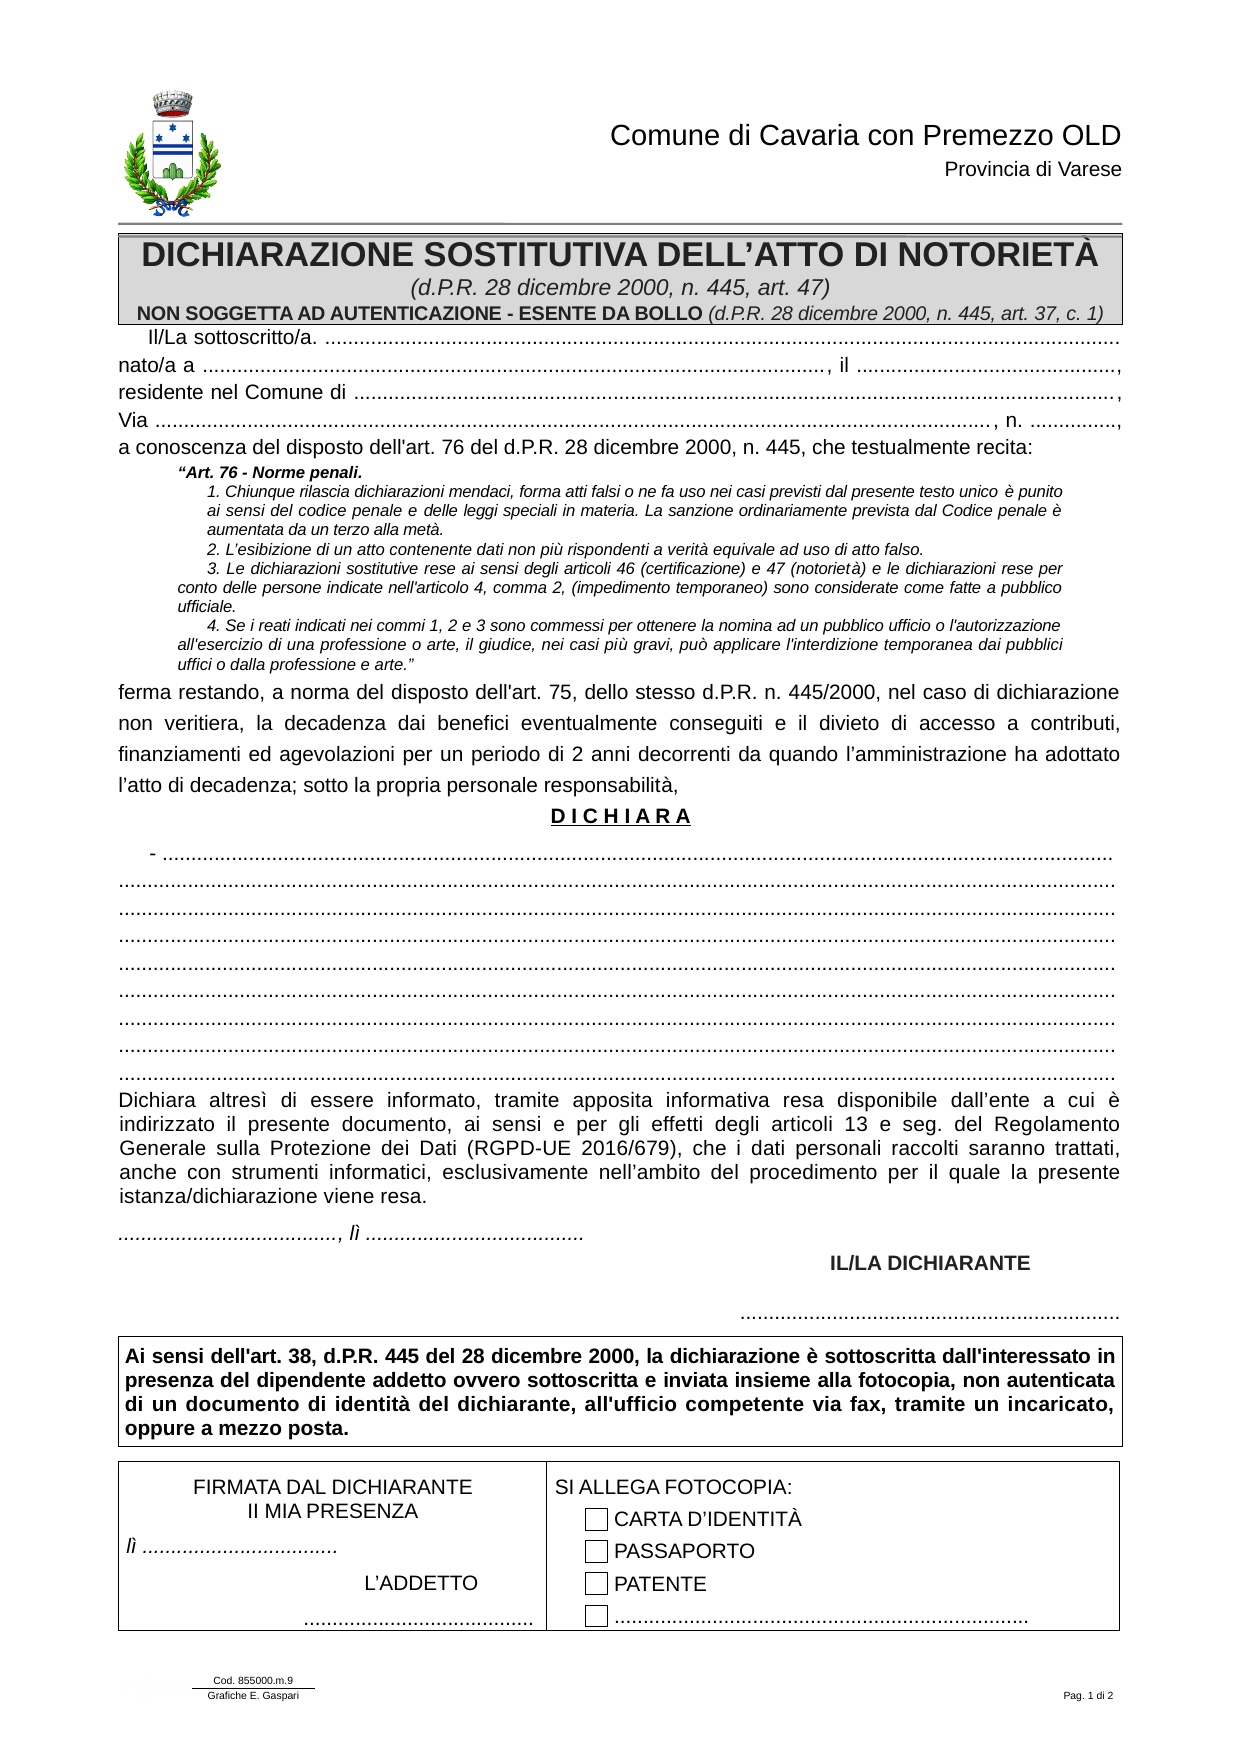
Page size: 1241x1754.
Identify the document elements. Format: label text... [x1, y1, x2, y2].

text ............................................................................................................................................................................. [118, 978, 1122, 1002]
text 4. Se i reati indicati nei commi 1, 2 e 3 sono commessi per ottenere la nomina ad un pubblico ufficio o l'autorizzazione all'esercizio di una professione o arte, il giudice, nei casi più gravi, può applicare l'interdizione temporanea dai pubblici uffici o dalla professione e arte.” [177, 616, 1063, 673]
text ............................................................................................................................................................................. [118, 896, 1122, 920]
text ............................................................................................................................................................................. [118, 1061, 1122, 1085]
table_header DICHIARAZIONE SOSTITUTIVA DELL’ATTO DI NOTORIETÀ (d.P.R. 28 dicembre 2000, n. 445, art. 47) NON SOGGETTA AD AUTENTICAZIONE - ESENTE DA BOLLO (d.P.R. 28 dicembre 2000, n. 445, art. 37, c. 1) [119, 238, 1122, 324]
text Provincia di Varese [224, 157, 1122, 181]
text - ..................................................................................................................................................................... [149, 841, 1122, 865]
text D I C H I A R A [119, 804, 1122, 828]
text IL/LA DICHIARANTE [738, 1251, 1122, 1275]
text “Art. 76 - Norme penali. [177, 463, 1063, 482]
text 2. L’esibizione di un atto contenente dati non più rispondenti a verità equivale ad uso di atto falso. [177, 539, 1063, 558]
text 3. Le dichiarazioni sostitutive rese ai sensi degli articoli 46 (certificazione) e 47 (notorietà) e le dichiarazioni rese per conto delle persone indicate nell'articolo 4, comma 2, (impedimento temporaneo) sono considerate come fatte a pubblico ufficiale. [177, 558, 1063, 616]
text ......................................, lì ...................................... [118, 1221, 1122, 1244]
table_header FIRMATA DAL DICHIARANTE II MIA PRESENZA lì .................................. L’ADDETTO ........................................ [119, 1462, 546, 1630]
text Comune di Cavaria con Premezzo OLD [224, 118, 1122, 152]
text ............................................................................................................................................................................. [118, 951, 1122, 975]
text ............................................................................................................................................................................. [118, 868, 1122, 892]
text .................................................................. [738, 1300, 1122, 1324]
text Il/La sottoscritto/a. .......................................................................................................................................... nato/a a ............................................................................................................, il ............................................., residente nel Comune di ...................................................................................................................................., Via ................................................................................................................................................., n. ..............., a conoscenza del disposto dell'art. 76 del d.P.R. 28 dicembre 2000, n. 445, che testualmente recita: [118, 325, 1122, 459]
text ............................................................................................................................................................................. [118, 923, 1122, 947]
text Dichiara altresì di essere informato, tramite apposita informativa resa disponibile dall’ente a cui è indirizzato il presente documento, ai sensi e per gli effetti degli articoli 13 e seg. del Regolamento Generale sulla Protezione dei Dati (RGPD-UE 2016/679), che i dati personali raccolti saranno trattati, anche con strumenti informatici, esclusivamente nell’ambito del procedimento per il quale la presente istanza/dichiarazione viene resa. [118, 1088, 1122, 1208]
table_header SI ALLEGA FOTOCOPIA: CARTA D’IDENTITÀ PASSAPORTO PATENTE ........................................................................ [547, 1462, 1119, 1630]
text 1. Chiunque rilascia dichiarazioni mendaci, forma atti falsi o ne fa uso nei casi previsti dal presente testo unico è punito ai sensi del codice penale e delle leggi speciali in materia. La sanzione ordinariamente prevista dal Codice penale è aumentata da un terzo alla metà. [207, 482, 1063, 539]
text ............................................................................................................................................................................. [118, 1033, 1122, 1057]
table_header Ai sensi dell'art. 38, d.P.R. 445 del 28 dicembre 2000, la dichiarazione è sottoscritta dall'interessato in presenza del dipendente addetto ovvero sottoscritta e inviata insieme alla fotocopia, non autenticata di un documento di identità del dichiarante, all'ufficio competente via fax, tramite un incaricato, oppure a mezzo posta. [119, 1337, 1122, 1446]
text ............................................................................................................................................................................. [118, 1006, 1122, 1030]
text ferma restando, a norma del disposto dell'art. 75, dello stesso d.P.R. n. 445/2000, nel caso di dichiarazione non veritiera, la decadenza dai benefici eventualmente conseguiti e il divieto di accesso a contributi, finanziamenti ed agevolazioni per un periodo di 2 anni decorrenti da quando l’amministrazione ha adottato l’atto di decadenza; sotto la propria personale responsabilità, [118, 680, 1122, 797]
picture [122, 87, 224, 219]
